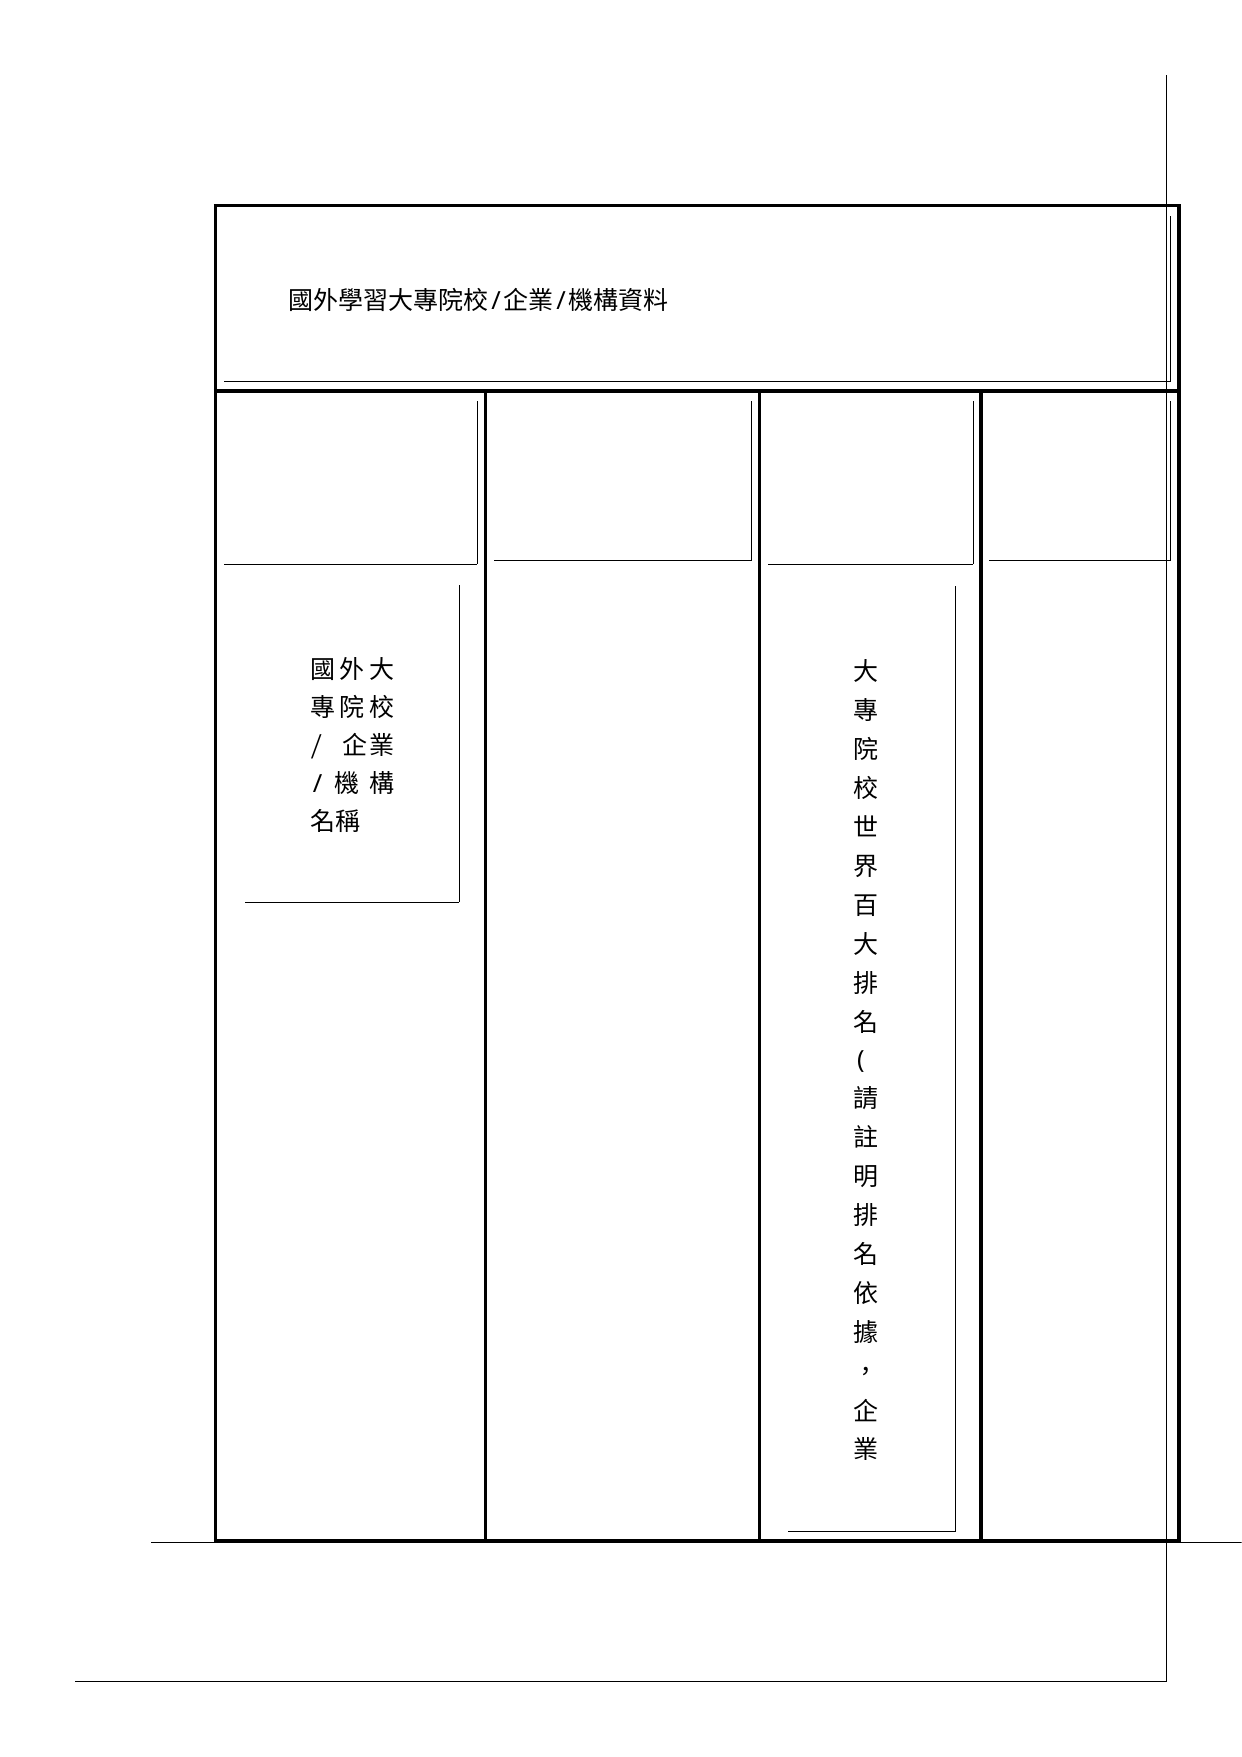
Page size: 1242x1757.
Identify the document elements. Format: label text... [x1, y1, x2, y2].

table_cell 大專院校世界百大排名 (請註明排名依據， 企業 [761, 393, 979, 1539]
table_cell 國外大專院校/ 企業/機構名稱 [217, 393, 484, 1539]
table_cell [983, 393, 1166, 1539]
table_cell [1167, 393, 1177, 1539]
table_header [1167, 207, 1177, 389]
table_header 國外學習大專院校/企業/機構資料 [217, 207, 1166, 389]
table_cell [487, 393, 758, 1539]
